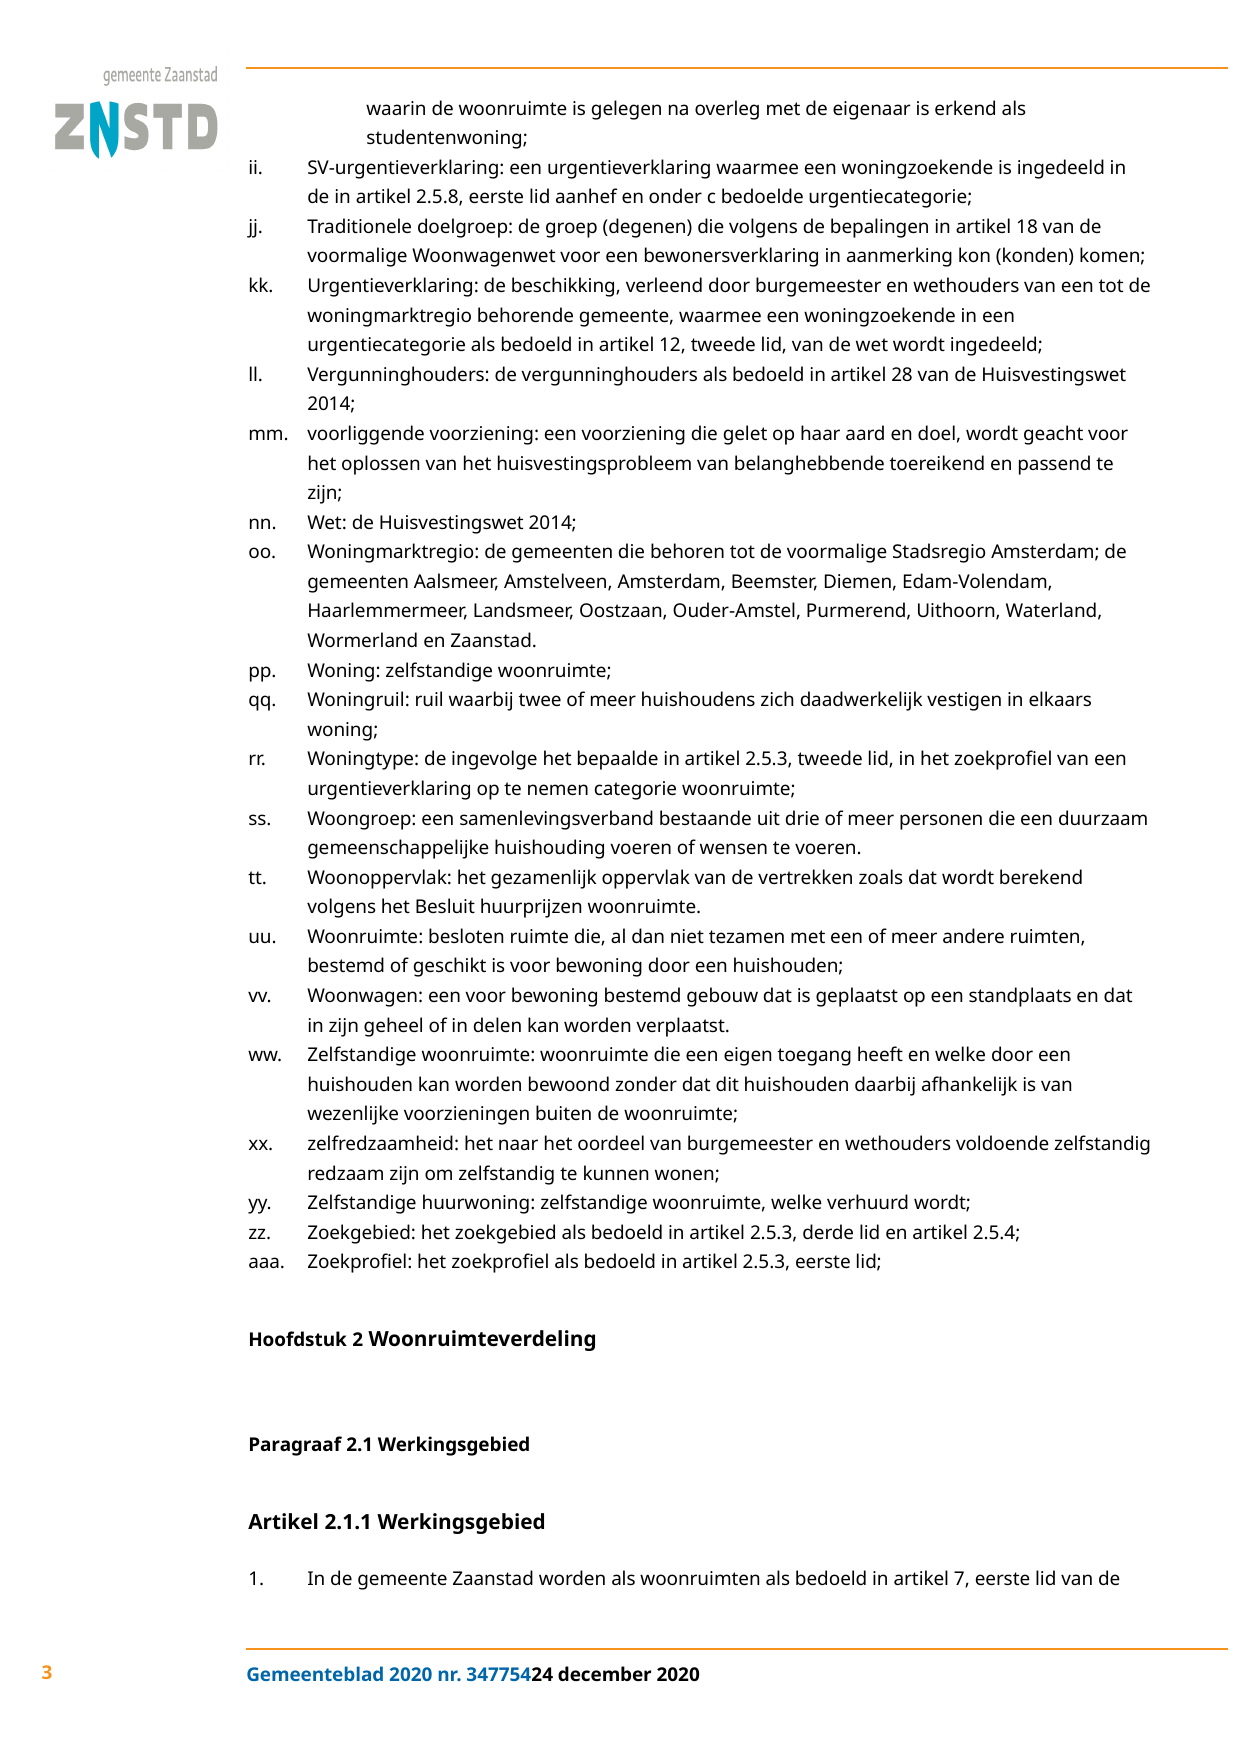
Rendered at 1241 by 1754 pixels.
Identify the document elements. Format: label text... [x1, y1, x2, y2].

text Hoofdstuk 2 Woonruimteverdeling [248, 1324, 1152, 1352]
list Zelfstandige woonruimte: woonruimte die een eigen toegang heeft en welke door een huishouden kan worden bewoond zonder dat dit huishouden daarbij afhankelijk is van wezenlijke voorzieningen buiten de woonruimte; [248, 1041, 1152, 1126]
list Woningtype: de ingevolge het bepaalde in artikel 2.5.3, tweede lid, in het zoekprofiel van een urgentieverklaring op te nemen categorie woonruimte; [248, 746, 1152, 801]
list Woningmarktregio: de gemeenten die behoren tot de voormalige Stadsregio Amsterdam; de gemeenten Aalsmeer, Amstelveen, Amsterdam, Beemster, Diemen, Edam-Volendam, Haarlemmermeer, Landsmeer, Oostzaan, Ouder-Amstel, Purmerend, Uithoorn, Waterland, Wormerland en Zaanstad. [248, 538, 1152, 653]
list Woongroep: een samenlevingsverband bestaande uit drie of meer personen die een duurzaam gemeenschappelijke huishouding voeren of wensen te voeren. [248, 805, 1152, 860]
list Vergunninghouders: de vergunninghouders als bedoeld in artikel 28 van de Huisvestingswet 2014; [248, 361, 1152, 416]
list Zoekprofiel: het zoekprofiel als bedoeld in artikel 2.5.3, eerste lid; [248, 1248, 1152, 1274]
picture [41, 47, 231, 172]
list Zelfstandige huurwoning: zelfstandige woonruimte, welke verhuurd wordt; [248, 1189, 1152, 1215]
text Artikel 2.1.1 Werkingsgebied [248, 1507, 1152, 1536]
list zelfredzaamheid: het naar het oordeel van burgemeester en wethouders voldoende zelfstandig redzaam zijn om zelfstandig te kunnen wonen; [248, 1130, 1152, 1186]
list voorliggende voorziening: een voorziening die gelet op haar aard en doel, wordt geacht voor het oplossen van het huisvestingsprobleem van belanghebbende toereikend en passend te zijn; [248, 420, 1152, 505]
list Woningruil: ruil waarbij twee of meer huishoudens zich daadwerkelijk vestigen in elkaars woning; [248, 686, 1152, 742]
list Woonoppervlak: het gezamenlijk oppervlak van de vertrekken zoals dat wordt berekend volgens het Besluit huurprijzen woonruimte. [248, 864, 1152, 919]
text Paragraaf 2.1 Werkingsgebied [248, 1431, 1152, 1457]
list waarin de woonruimte is gelegen na overleg met de eigenaar is erkend als studentenwoning; [307, 95, 1152, 150]
list Urgentieverklaring: de beschikking, verleend door burgemeester en wethouders van een tot de woningmarktregio behorende gemeente, waarmee een woningzoekende in een urgentiecategorie als bedoeld in artikel 12, tweede lid, van de wet wordt ingedeeld; [248, 272, 1152, 357]
list Woning: zelfstandige woonruimte; [248, 657, 1152, 683]
list Zoekgebied: het zoekgebied als bedoeld in artikel 2.5.3, derde lid en artikel 2.5.4; [248, 1219, 1152, 1245]
list Wet: de Huisvestingswet 2014; [248, 509, 1152, 535]
list SV-urgentieverklaring: een urgentieverklaring waarmee een woningzoekende is ingedeeld in de in artikel 2.5.8, eerste lid aanhef en onder c bedoelde urgentiecategorie; [248, 154, 1152, 209]
list Traditionele doelgroep: de groep (degenen) die volgens de bepalingen in artikel 18 van de voormalige Woonwagenwet voor een bewonersverklaring in aanmerking kon (konden) komen; [248, 213, 1152, 268]
list Woonruimte: besloten ruimte die, al dan niet tezamen met een of meer andere ruimten, bestemd of geschikt is voor bewoning door een huishouden; [248, 923, 1152, 978]
list Woonwagen: een voor bewoning bestemd gebouw dat is geplaatst op een standplaats en dat in zijn geheel of in delen kan worden verplaatst. [248, 982, 1152, 1038]
list In de gemeente Zaanstad worden als woonruimten als bedoeld in artikel 7, eerste lid van de [248, 1565, 1152, 1591]
